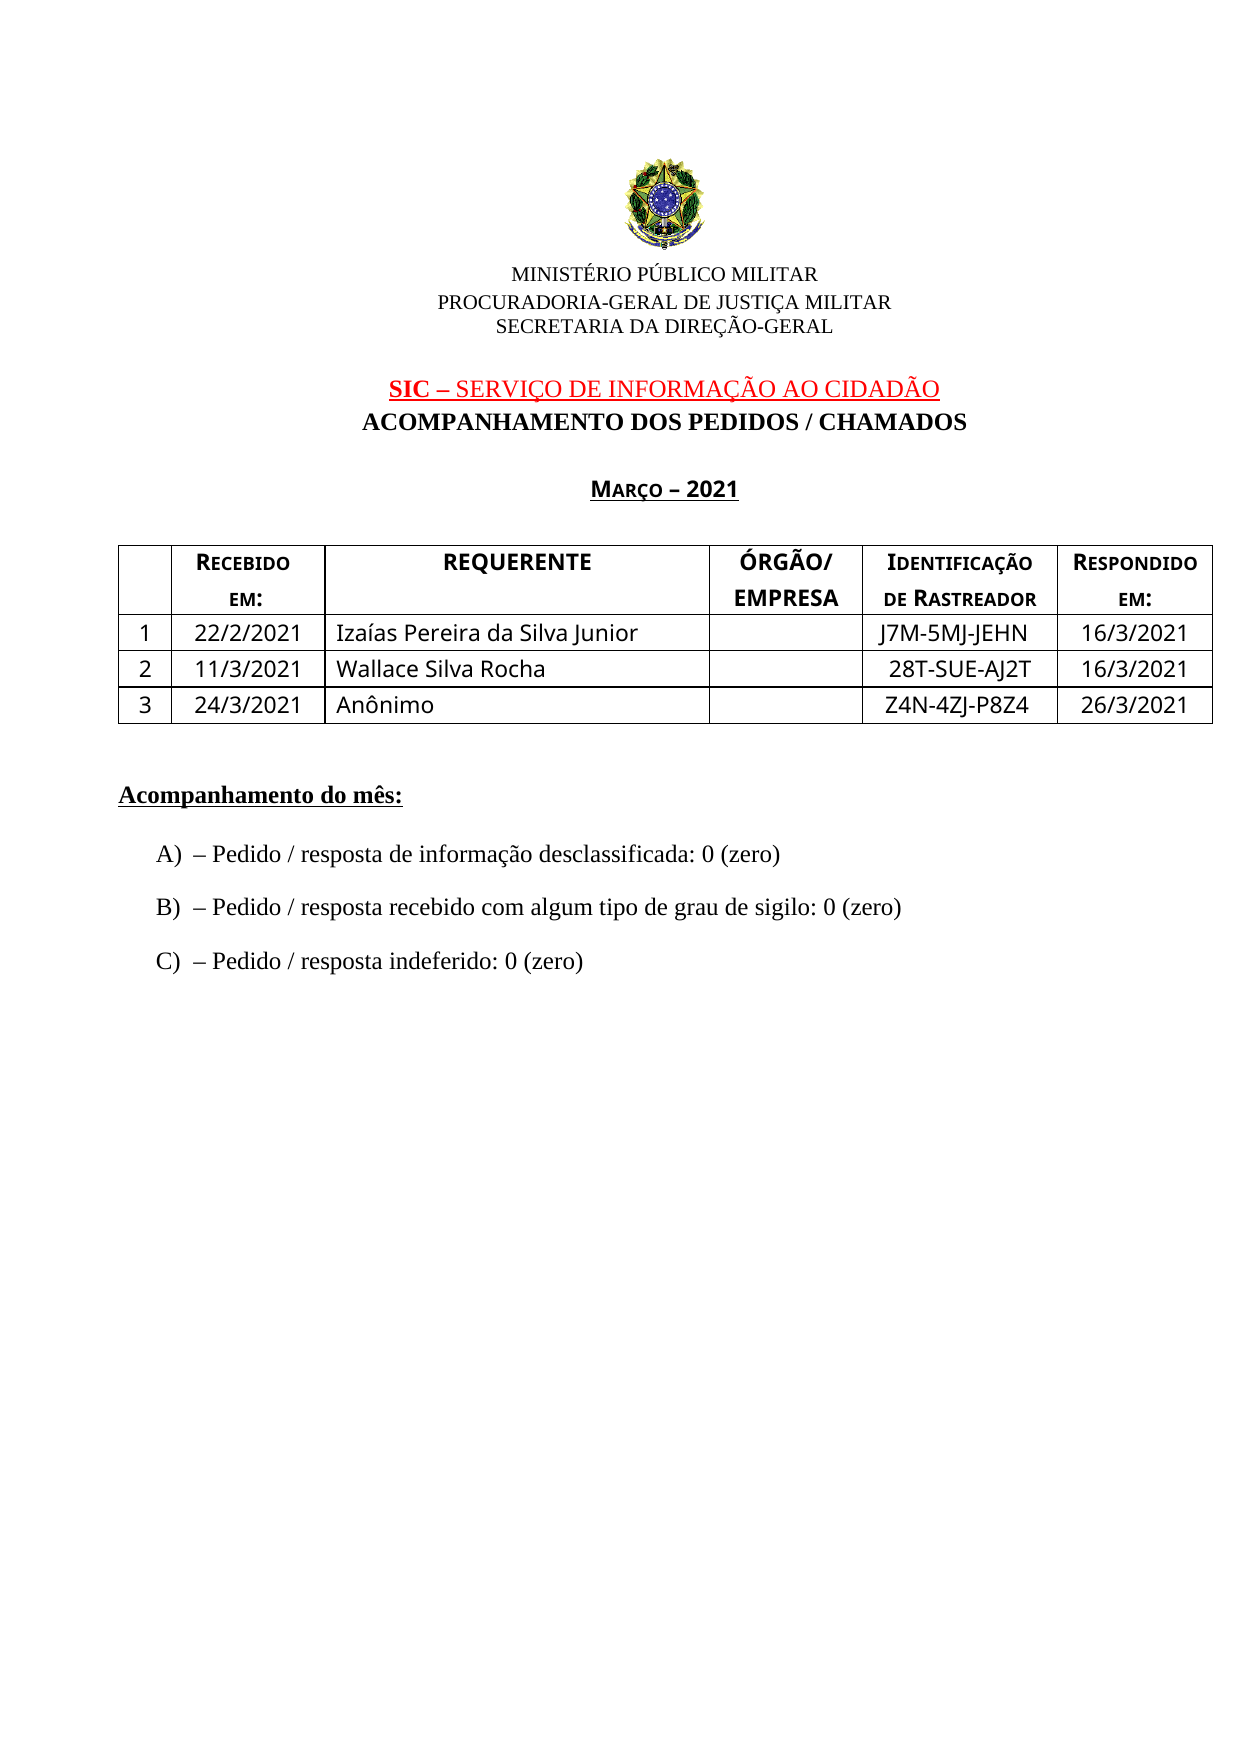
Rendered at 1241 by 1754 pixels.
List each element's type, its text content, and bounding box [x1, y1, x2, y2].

table_cell 11/3/2021 [172, 651, 324, 686]
table_cell [710, 688, 862, 723]
table_cell 16/3/2021 [1058, 615, 1212, 650]
subtitle PROCURADORIA-GERAL DE JUSTIÇA MILITAR [118, 290, 1211, 314]
text Acompanhamento do mês: [118, 781, 1211, 809]
table_cell Anônimo [326, 688, 709, 723]
table_cell 16/3/2021 [1058, 651, 1212, 686]
table_header ÓRGÃO/ EMPRESA [710, 546, 862, 613]
table_header Respondido em: [1058, 546, 1212, 613]
table_cell [710, 651, 862, 686]
table_cell 1 [119, 615, 171, 650]
table_header [119, 546, 171, 613]
text SIC – SERVIÇO DE INFORMAÇÃO AO CIDADÃO [118, 374, 1211, 403]
table_cell 2 [119, 651, 171, 686]
list – Pedido / resposta indeferido: 0 (zero) [156, 946, 1211, 975]
table_cell 22/2/2021 [172, 615, 324, 650]
table_cell 26/3/2021 [1058, 688, 1212, 723]
table_cell Izaías Pereira da Silva Junior [326, 615, 709, 650]
table_header Recebido em: [172, 546, 324, 613]
list – Pedido / resposta recebido com algum tipo de grau de sigilo: 0 (zero) [156, 892, 1211, 921]
table_cell J7M-5MJ-JEHN [863, 615, 1057, 650]
text MINISTÉRIO PÚBLICO MILITAR [118, 262, 1211, 286]
table_cell Z4N-4ZJ-P8Z4 [863, 688, 1057, 723]
table_cell Wallace Silva Rocha [326, 651, 709, 686]
table_header REQUERENTE [326, 546, 709, 613]
list – Pedido / resposta de informação desclassificada: 0 (zero) [156, 839, 1211, 867]
table_cell 3 [119, 688, 171, 723]
text Março – 2021 [118, 473, 1211, 504]
table_cell 24/3/2021 [172, 688, 324, 723]
table_cell [710, 615, 862, 650]
table_header Identificação de Rastreador [863, 546, 1057, 613]
table_cell 28T-SUE-AJ2T [863, 651, 1057, 686]
text SECRETARIA DA DIREÇÃO-GERAL [118, 314, 1211, 338]
text ACOMPANHAMENTO DOS PEDIDOS / CHAMADOS [118, 407, 1211, 436]
